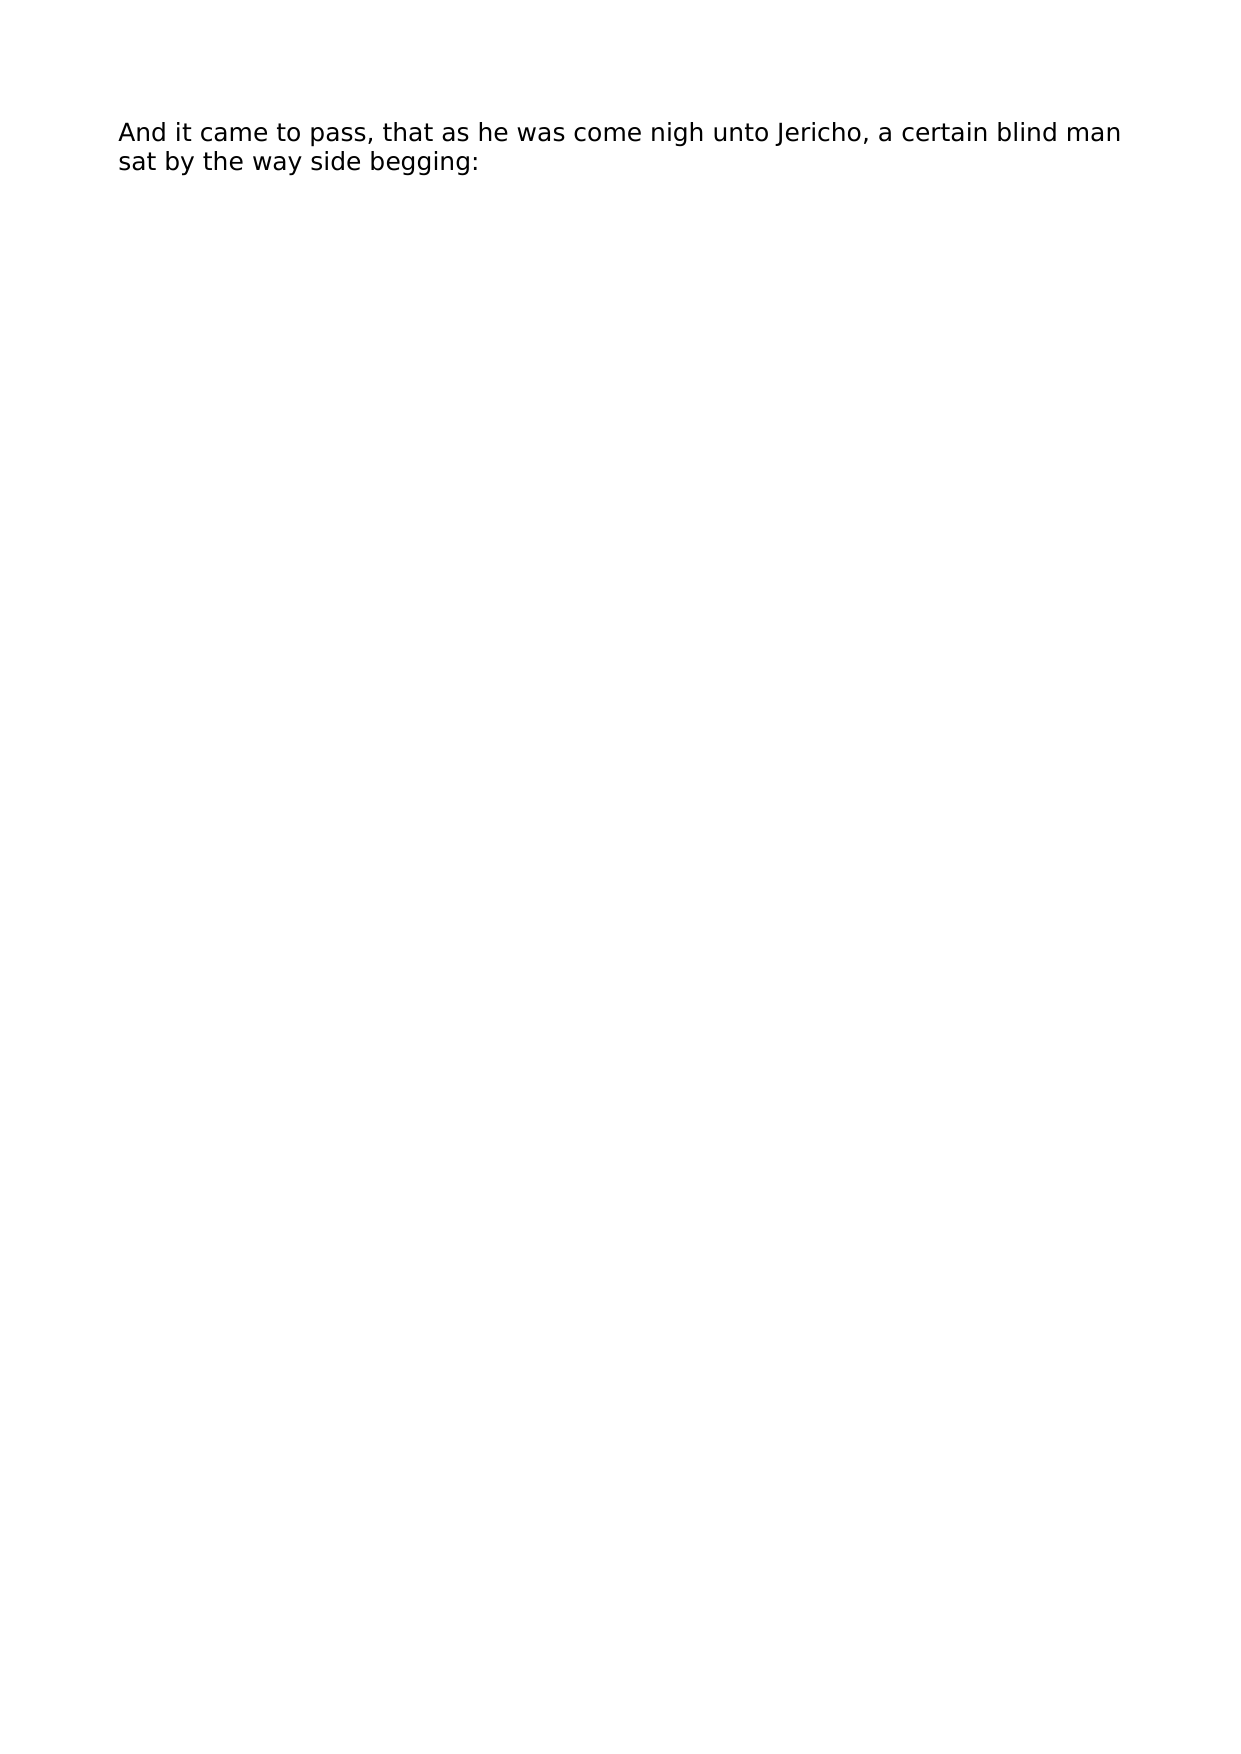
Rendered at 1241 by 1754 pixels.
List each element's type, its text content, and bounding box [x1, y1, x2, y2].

text And it came to pass, that as he was come nigh unto Jericho, a certain blind man sat by the way side begging: [118, 118, 1122, 176]
